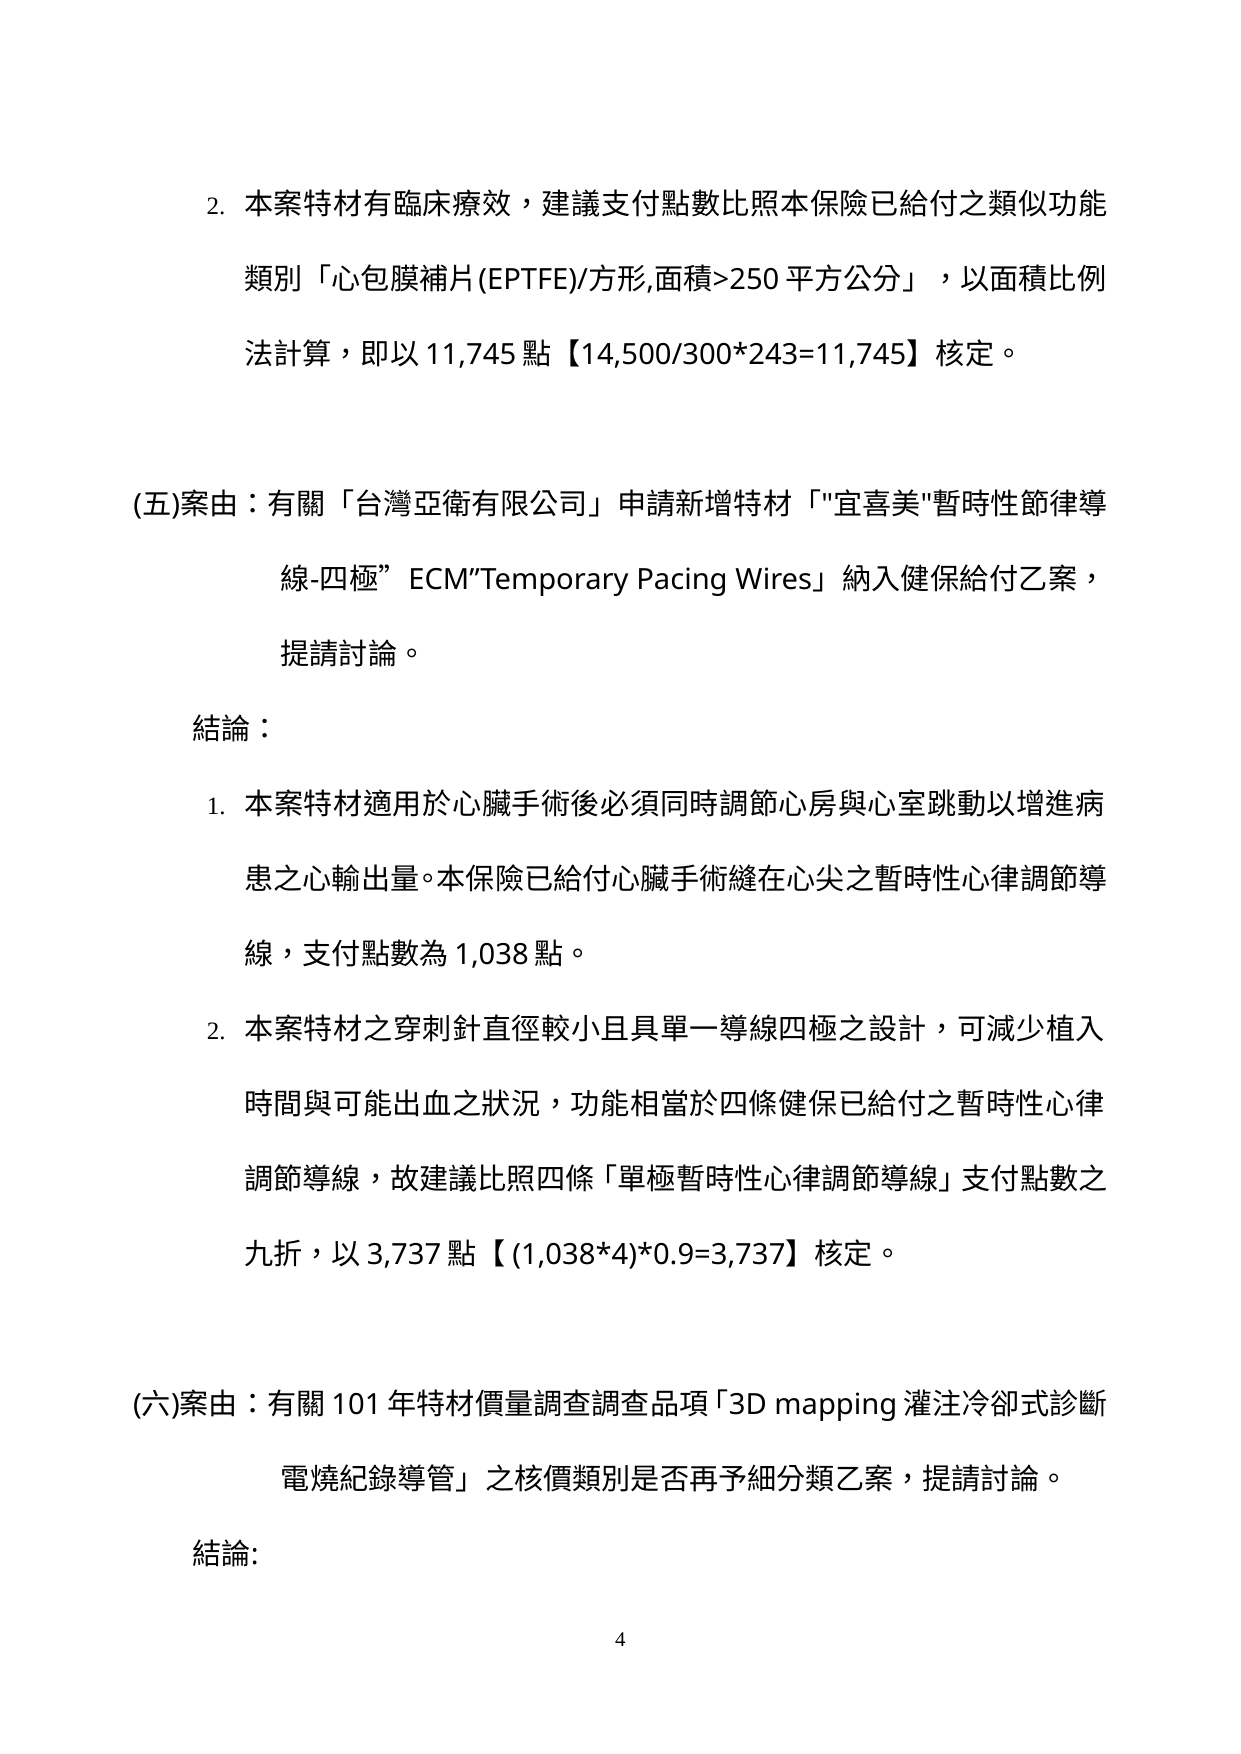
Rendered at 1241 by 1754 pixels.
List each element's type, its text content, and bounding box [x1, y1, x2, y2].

list 本案特材之穿刺針直徑較小且具單一導線四極之設計，可減少植入時間與可能出血之狀況，功能相當於四條健保已給付之暫時性心律調節導線，故建議比照四條「單極暫時性心律調節導線」支付點數之九折，以3,737點【 (1,038*4)*0.9=3,737】核定。 [207, 989, 1107, 1289]
text 結論: [192, 1514, 1107, 1589]
text (五)案由：有關「台灣亞衛有限公司」申請新增特材「"宜喜美"暫時性節律導線-四極”ECM”Temporary Pacing Wires」納入健保給付乙案，提請討論。 [133, 464, 1107, 689]
text (六)案由：有關101年特材價量調查調查品項「3D mapping灌注冷卻式診斷電燒紀錄導管」之核價類別是否再予細分類乙案，提請討論。 [133, 1364, 1107, 1514]
list 本案特材適用於心臟手術後必須同時調節心房與心室跳動以增進病患之心輸出量。本保險已給付心臟手術縫在心尖之暫時性心律調節導線，支付點數為1,038點。 [207, 764, 1107, 989]
text 結論： [192, 689, 1107, 764]
list 本案特材有臨床療效，建議支付點數比照本保險已給付之類似功能類別「心包膜補片(EPTFE)/方形,面積>250平方公分」，以面積比例法計算，即以11,745點【14,500/300*243=11,745】核定。 [206, 164, 1107, 389]
